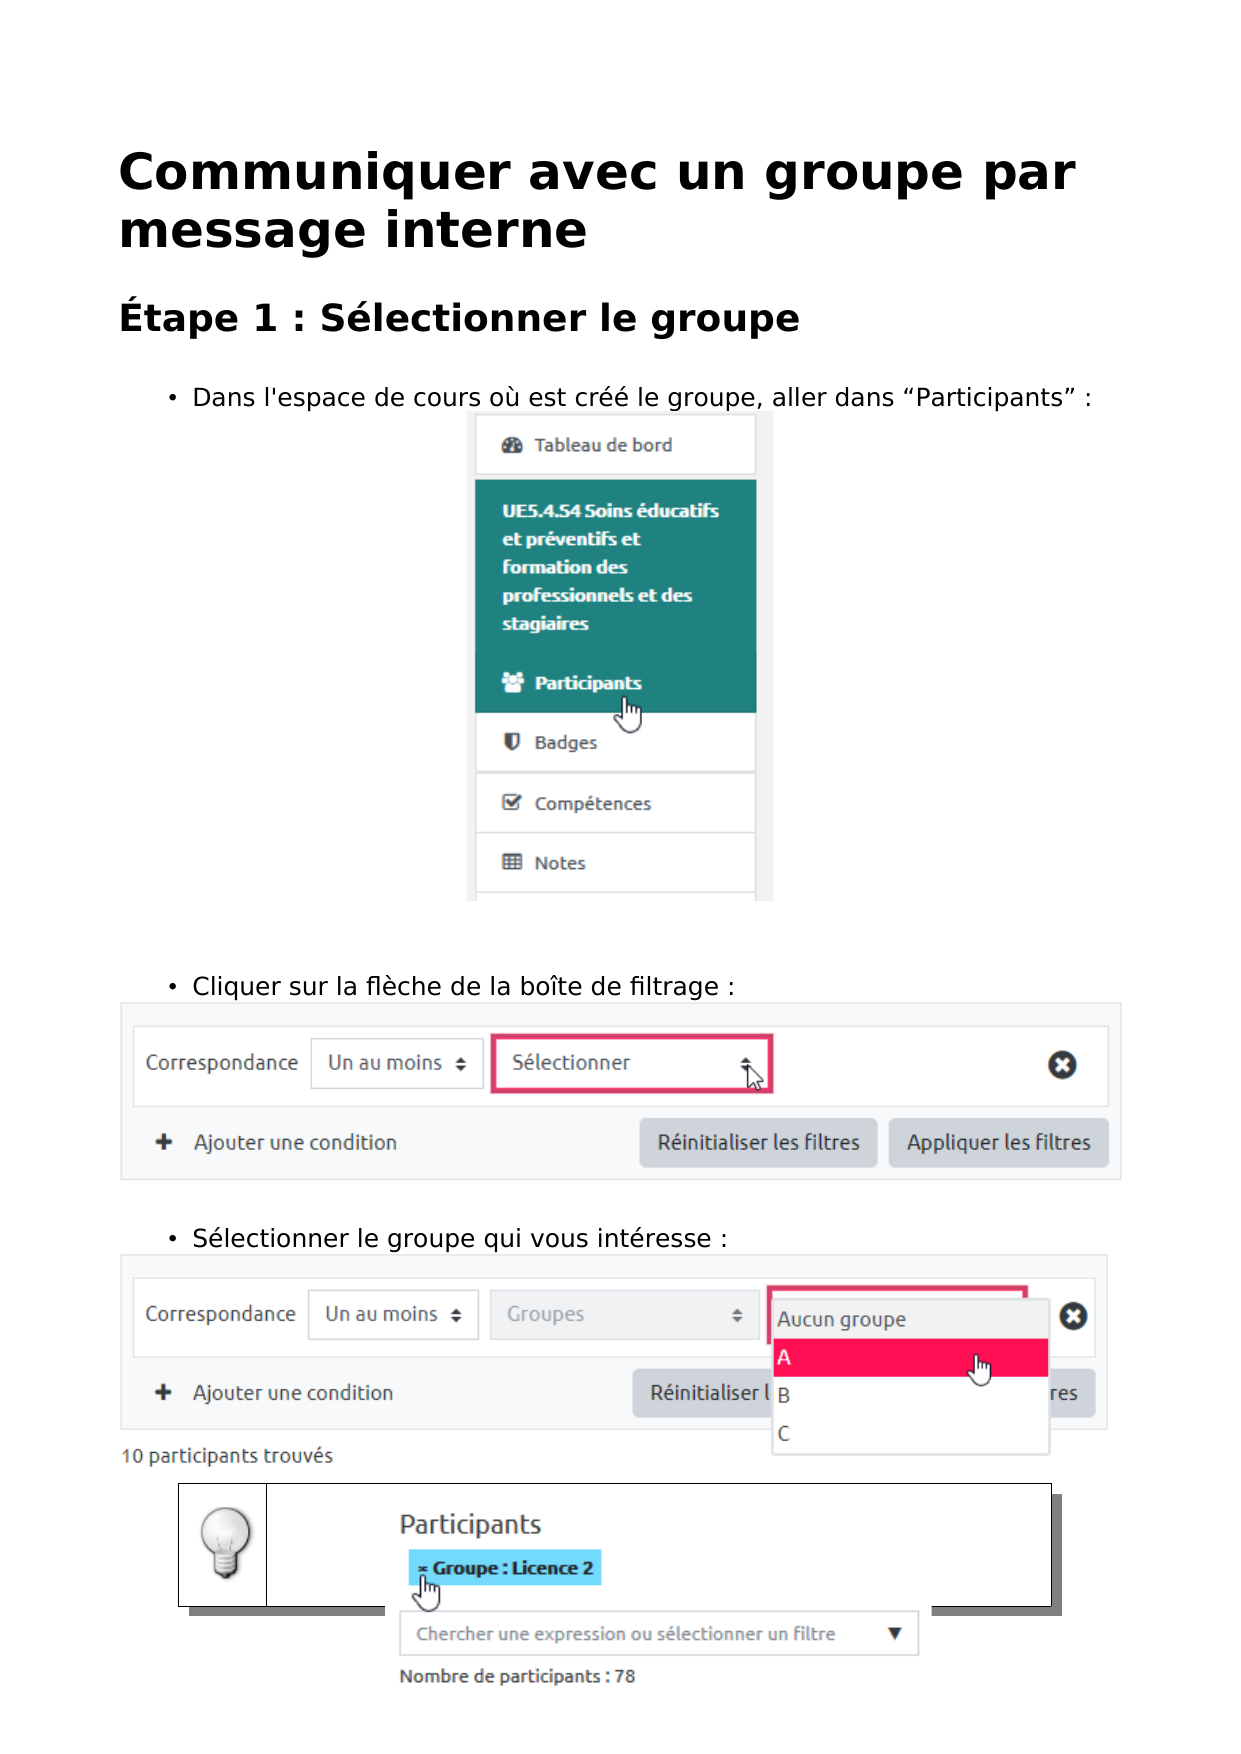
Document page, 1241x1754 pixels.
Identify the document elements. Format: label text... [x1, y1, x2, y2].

subtitle Communiquer avec un groupe par message interne [118, 143, 1122, 259]
picture [118, 1001, 1123, 1183]
picture [118, 1253, 1123, 1471]
picture [385, 1501, 932, 1700]
table_header [267, 1484, 1051, 1606]
subtitle Étape 1 : Sélectionner le groupe [118, 297, 1122, 341]
picture [467, 411, 774, 901]
list Sélectionner le groupe qui vous intéresse : [177, 1225, 1122, 1253]
table_header [179, 1484, 266, 1606]
list Cliquer sur la flèche de la boîte de filtrage : [177, 972, 1122, 1001]
picture [190, 1507, 266, 1582]
list Dans l'espace de cours où est créé le groupe, aller dans “Participants” : [177, 383, 1122, 412]
